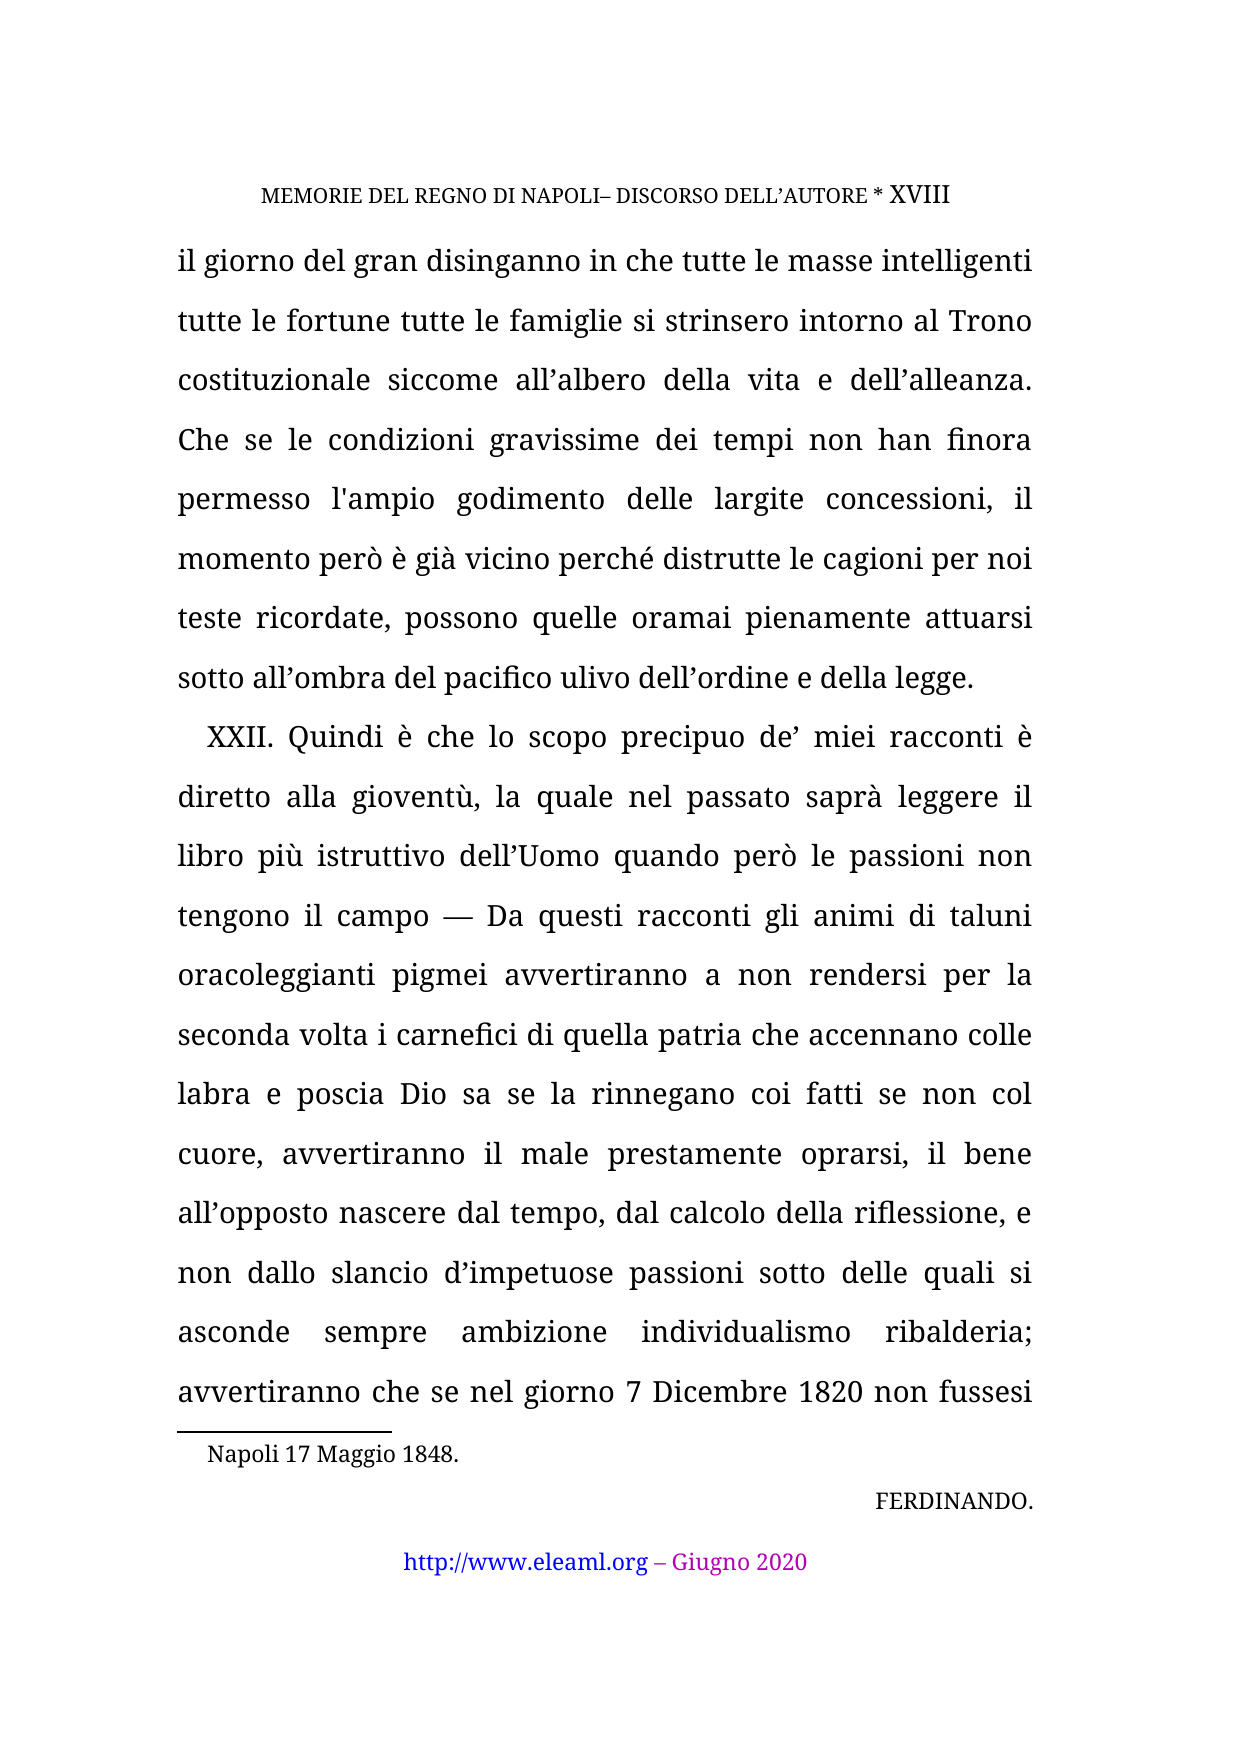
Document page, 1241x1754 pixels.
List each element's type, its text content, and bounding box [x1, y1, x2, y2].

text Napoli 17 Maggio 1848. [177, 1438, 1033, 1469]
text XXI. Succedevano i sanguinosi idi di Maggio e vorrei che questa pagina scomparisse nella storia dei grandi avvenimenti dell’anno 1848, se quel giorno non aprisse ai presenti ed agli avvenire una eloquente lezione, cioè, che mentre un pugno di agitatori volea per sue individuali ambizioni e ribalderie infranto e dislombato l'edificio del di io Febbrajo, Re Ferdinando lo raffermava invece nella sua coscienza nella sua religione nella sua lealtà. () — Fu quello il giorno del gran disinganno in che tutte le masse intelligenti tutte le fortune tutte le famiglie si strinsero intorno al Trono costituzionale siccome all’albero della vita e dell’alleanza. Che se le condizioni gravissime dei tempi non han finora permesso l'ampio godimento delle largite concessioni, il momento però è già vicino perché distrutte le cagioni per noi teste ricordate, possono quelle oramai pienamente attuarsi sotto all’ombra del pacifico ulivo dell’ordine e della legge. [177, 241, 1033, 697]
text FERDINANDO. [177, 1485, 1033, 1516]
text XXII. Quindi è che lo scopo precipuo de’ miei racconti è diretto alla gioventù, la quale nel passato saprà leggere il libro più istruttivo dell’Uomo quando però le passioni non tengono il campo — Da questi racconti gli animi di taluni oracoleggianti pigmei avvertiranno a non rendersi per la seconda volta i carnefici di quella patria che accennano colle labra e poscia Dio sa se la rinnegano coi fatti se non col cuore, avvertiranno il male prestamente oprarsi, il bene all’opposto nascere dal tempo, dal calcolo della riflessione, e non dallo slancio d’impetuose passioni sotto delle quali si asconde sempre ambizione individualismo ribalderia; avvertiranno che se nel giorno 7 Dicembre 1820 non fussesi [177, 717, 1033, 1411]
